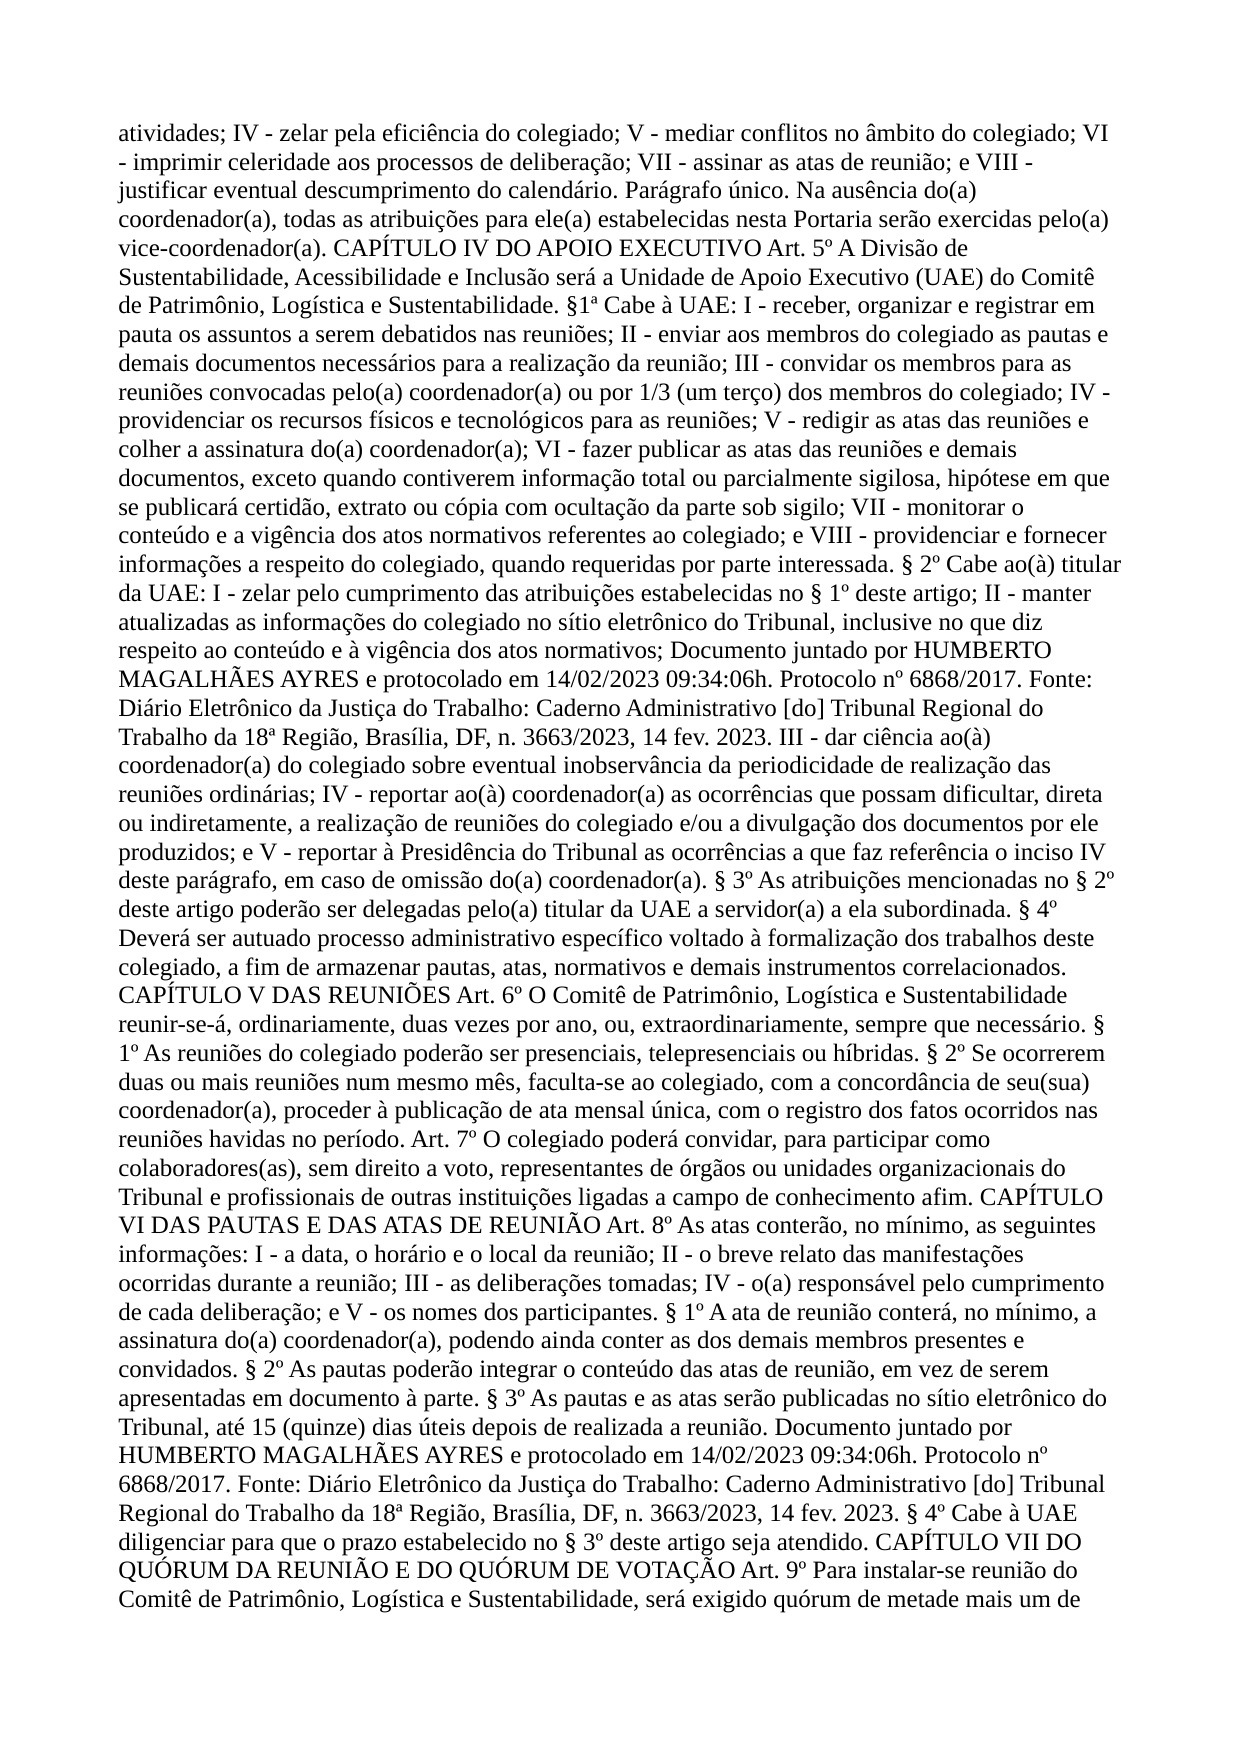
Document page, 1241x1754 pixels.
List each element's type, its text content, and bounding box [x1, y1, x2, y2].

text atividades; IV - zelar pela eficiência do colegiado; V - mediar conflitos no âmbito do colegiado; VI - imprimir celeridade aos processos de deliberação; VII - assinar as atas de reunião; e VIII - justificar eventual descumprimento do calendário. Parágrafo único. Na ausência do(a) coordenador(a), todas as atribuições para ele(a) estabelecidas nesta Portaria serão exercidas pelo(a) vice-coordenador(a). CAPÍTULO IV DO APOIO EXECUTIVO Art. 5º A Divisão de Sustentabilidade, Acessibilidade e Inclusão será a Unidade de Apoio Executivo (UAE) do Comitê de Patrimônio, Logística e Sustentabilidade. §1ª Cabe à UAE: I - receber, organizar e registrar em pauta os assuntos a serem debatidos nas reuniões; II - enviar aos membros do colegiado as pautas e demais documentos necessários para a realização da reunião; III - convidar os membros para as reuniões convocadas pelo(a) coordenador(a) ou por 1/3 (um terço) dos membros do colegiado; IV - providenciar os recursos físicos e tecnológicos para as reuniões; V - redigir as atas das reuniões e colher a assinatura do(a) coordenador(a); VI - fazer publicar as atas das reuniões e demais documentos, exceto quando contiverem informação total ou parcialmente sigilosa, hipótese em que se publicará certidão, extrato ou cópia com ocultação da parte sob sigilo; VII - monitorar o conteúdo e a vigência dos atos normativos referentes ao colegiado; e VIII - providenciar e fornecer informações a respeito do colegiado, quando requeridas por parte interessada. § 2º Cabe ao(à) titular da UAE: I - zelar pelo cumprimento das atribuições estabelecidas no § 1º deste artigo; II - manter atualizadas as informações do colegiado no sítio eletrônico do Tribunal, inclusive no que diz respeito ao conteúdo e à vigência dos atos normativos; Documento juntado por HUMBERTO MAGALHÃES AYRES e protocolado em 14/02/2023 09:34:06h. Protocolo nº 6868/2017. Fonte: Diário Eletrônico da Justiça do Trabalho: Caderno Administrativo [do] Tribunal Regional do Trabalho da 18ª Região, Brasília, DF, n. 3663/2023, 14 fev. 2023. III - dar ciência ao(à) coordenador(a) do colegiado sobre eventual inobservância da periodicidade de realização das reuniões ordinárias; IV - reportar ao(à) coordenador(a) as ocorrências que possam dificultar, direta ou indiretamente, a realização de reuniões do colegiado e/ou a divulgação dos documentos por ele produzidos; e V - reportar à Presidência do Tribunal as ocorrências a que faz referência o inciso IV deste parágrafo, em caso de omissão do(a) coordenador(a). § 3º As atribuições mencionadas no § 2º deste artigo poderão ser delegadas pelo(a) titular da UAE a servidor(a) a ela subordinada. § 4º Deverá ser autuado processo administrativo específico voltado à formalização dos trabalhos deste colegiado, a fim de armazenar pautas, atas, normativos e demais instrumentos correlacionados. CAPÍTULO V DAS REUNIÕES Art. 6º O Comitê de Patrimônio, Logística e Sustentabilidade reunir-se-á, ordinariamente, duas vezes por ano, ou, extraordinariamente, sempre que necessário. § 1º As reuniões do colegiado poderão ser presenciais, telepresenciais ou híbridas. § 2º Se ocorrerem duas ou mais reuniões num mesmo mês, faculta-se ao colegiado, com a concordância de seu(sua) coordenador(a), proceder à publicação de ata mensal única, com o registro dos fatos ocorridos nas reuniões havidas no período. Art. 7º O colegiado poderá convidar, para participar como colaboradores(as), sem direito a voto, representantes de órgãos ou unidades organizacionais do Tribunal e profissionais de outras instituições ligadas a campo de conhecimento afim. CAPÍTULO VI DAS PAUTAS E DAS ATAS DE REUNIÃO Art. 8º As atas conterão, no mínimo, as seguintes informações: I - a data, o horário e o local da reunião; II - o breve relato das manifestações ocorridas durante a reunião; III - as deliberações tomadas; IV - o(a) responsável pelo cumprimento de cada deliberação; e V - os nomes dos participantes. § 1º A ata de reunião conterá, no mínimo, a assinatura do(a) coordenador(a), podendo ainda conter as dos demais membros presentes e convidados. § 2º As pautas poderão integrar o conteúdo das atas de reunião, em vez de serem apresentadas em documento à parte. § 3º As pautas e as atas serão publicadas no sítio eletrônico do Tribunal, até 15 (quinze) dias úteis depois de realizada a reunião. Documento juntado por HUMBERTO MAGALHÃES AYRES e protocolado em 14/02/2023 09:34:06h. Protocolo nº 6868/2017. Fonte: Diário Eletrônico da Justiça do Trabalho: Caderno Administrativo [do] Tribunal Regional do Trabalho da 18ª Região, Brasília, DF, n. 3663/2023, 14 fev. 2023. § 4º Cabe à UAE diligenciar para que o prazo estabelecido no § 3º deste artigo seja atendido. CAPÍTULO VII DO QUÓRUM DA REUNIÃO E DO QUÓRUM DE VOTAÇÃO Art. 9º Para instalar-se reunião do Comitê de Patrimônio, Logística e Sustentabilidade, será exigido quórum de metade mais um de [118, 118, 1122, 1613]
